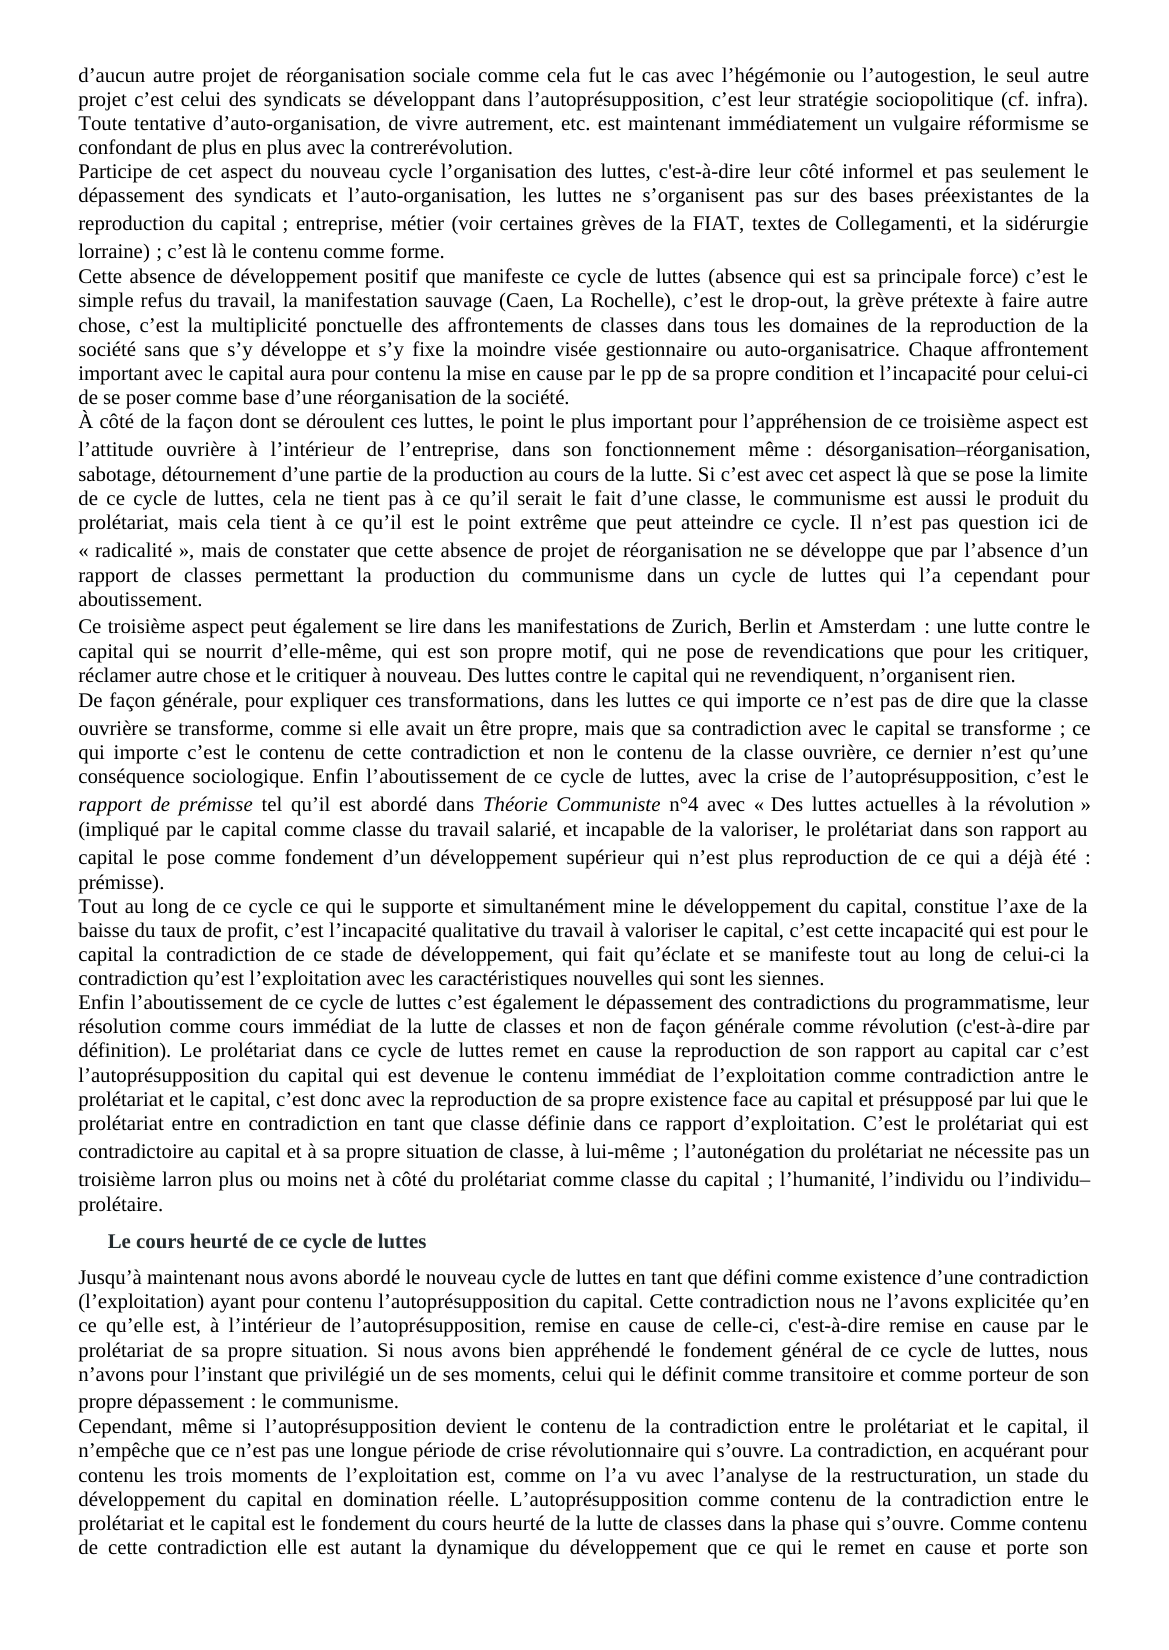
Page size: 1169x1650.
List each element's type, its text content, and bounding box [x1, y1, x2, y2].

text Ce troisième aspect peut également se lire dans les manifestations de Zurich, Berlin et Amsterdam : une lutte contre le capital qui se nourrit d’elle-même, qui est son propre motif, qui ne pose de revendications que pour les critiquer, réclamer autre chose et le critiquer à nouveau. Des luttes contre le capital qui ne revendiquent, n’organisent rien. [78, 663, 1091, 687]
text À côté de la façon dont se déroulent ces luttes, le point le plus important pour l’appréhension de ce troisième aspect est l’attitude ouvrière à l’intérieur de l’entreprise, dans son fonctionnement même : désorganisation–réorganisation, sabotage, détournement d’une partie de la production au cours de la lutte. Si c’est avec cet aspect là que se pose la limite de ce cycle de luttes, cela ne tient pas à ce qu’il serait le fait d’une classe, le communisme est aussi le produit du prolétariat, mais cela tient à ce qu’il est le point extrême que peut atteindre ce cycle. Il n’est pas question ici de « radicalité », mais de constater que cette absence de projet de réorganisation ne se développe que par l’absence d’un rapport de classes permettant la production du communisme dans un cycle de luttes qui l’a cependant pour aboutissement. [78, 534, 1091, 563]
text À côté de la façon dont se déroulent ces luttes, le point le plus important pour l’appréhension de ce troisième aspect est l’attitude ouvrière à l’intérieur de l’entreprise, dans son fonctionnement même : désorganisation–réorganisation, sabotage, détournement d’une partie de la production au cours de la lutte. Si c’est avec cet aspect là que se pose la limite de ce cycle de luttes, cela ne tient pas à ce qu’il serait le fait d’une classe, le communisme est aussi le produit du prolétariat, mais cela tient à ce qu’il est le point extrême que peut atteindre ce cycle. Il n’est pas question ici de « radicalité », mais de constater que cette absence de projet de réorganisation ne se développe que par l’absence d’un rapport de classes permettant la production du communisme dans un cycle de luttes qui l’a cependant pour aboutissement. [202, 587, 1091, 611]
text Participe de cet aspect du nouveau cycle l’organisation des luttes, c'est-à-dire leur côté informel et pas seulement le dépassement des syndicats et l’auto-organisation, les luttes ne s’organisent pas sur des bases préexistantes de la reproduction du capital ; entreprise, métier (voir certaines grèves de la FIAT, textes de Collegamenti, et la sidérurgie lorraine) ; c’est là le contenu comme forme. [78, 207, 1091, 264]
text De façon générale, pour expliquer ces transformations, dans les luttes ce qui importe ce n’est pas de dire que la classe ouvrière se transforme, comme si elle avait un être propre, mais que sa contradiction avec le capital se transforme ; ce qui importe c’est le contenu de cette contradiction et non le contenu de la classe ouvrière, ce dernier n’est qu’une conséquence sociologique. Enfin l’aboutissement de ce cycle de luttes, avec la crise de l’autoprésupposition, c’est le rapport de prémisse tel qu’il est abordé dans Théorie Communiste n°4 avec « Des luttes actuelles à la révolution » (impliqué par le capital comme classe du travail salarié, et incapable de la valoriser, le prolétariat dans son rapport au capital le pose comme fondement d’un développement supérieur qui n’est plus reproduction de ce qui a déjà été : prémisse). [78, 841, 1091, 894]
text Enfin l’aboutissement de ce cycle de luttes c’est également le dépassement des contradictions du programmatisme, leur résolution comme cours immédiat de la lutte de classes et non de façon générale comme révolution (c'est-à-dire par définition). Le prolétariat dans ce cycle de luttes remet en cause la reproduction de son rapport au capital car c’est l’autoprésupposition du capital qui est devenue le contenu immédiat de l’exploitation comme contradiction antre le prolétariat et le capital, c’est donc avec la reproduction de sa propre existence face au capital et présupposé par lui que le prolétariat entre en contradiction en tant que classe définie dans ce rapport d’exploitation. C’est le prolétariat qui est contradictoire au capital et à sa propre situation de classe, à lui-même ; l’autonégation du prolétariat ne nécessite pas un troisième larron plus ou moins net à côté du prolétariat comme classe du capital ; l’humanité, l’individu ou l’individu–prolétaire. [78, 1163, 1091, 1216]
subtitle Le cours heurté de ce cycle de luttes [426, 1229, 1091, 1253]
text Jusqu’à maintenant nous avons abordé le nouveau cycle de luttes en tant que défini comme existence d’une contradiction (l’exploitation) ayant pour contenu l’autoprésupposition du capital. Cette contradiction nous ne l’avons explicitée qu’en ce qu’elle est, à l’intérieur de l’autoprésupposition, remise en cause de celle-ci, c'est-à-dire remise en cause par le prolétariat de sa propre situation. Si nous avons bien appréhendé le fondement général de ce cycle de luttes, nous n’avons pour l’instant que privilégié un de ses moments, celui qui le définit comme transitoire et comme porteur de son propre dépassement : le communisme. [250, 1386, 1091, 1414]
